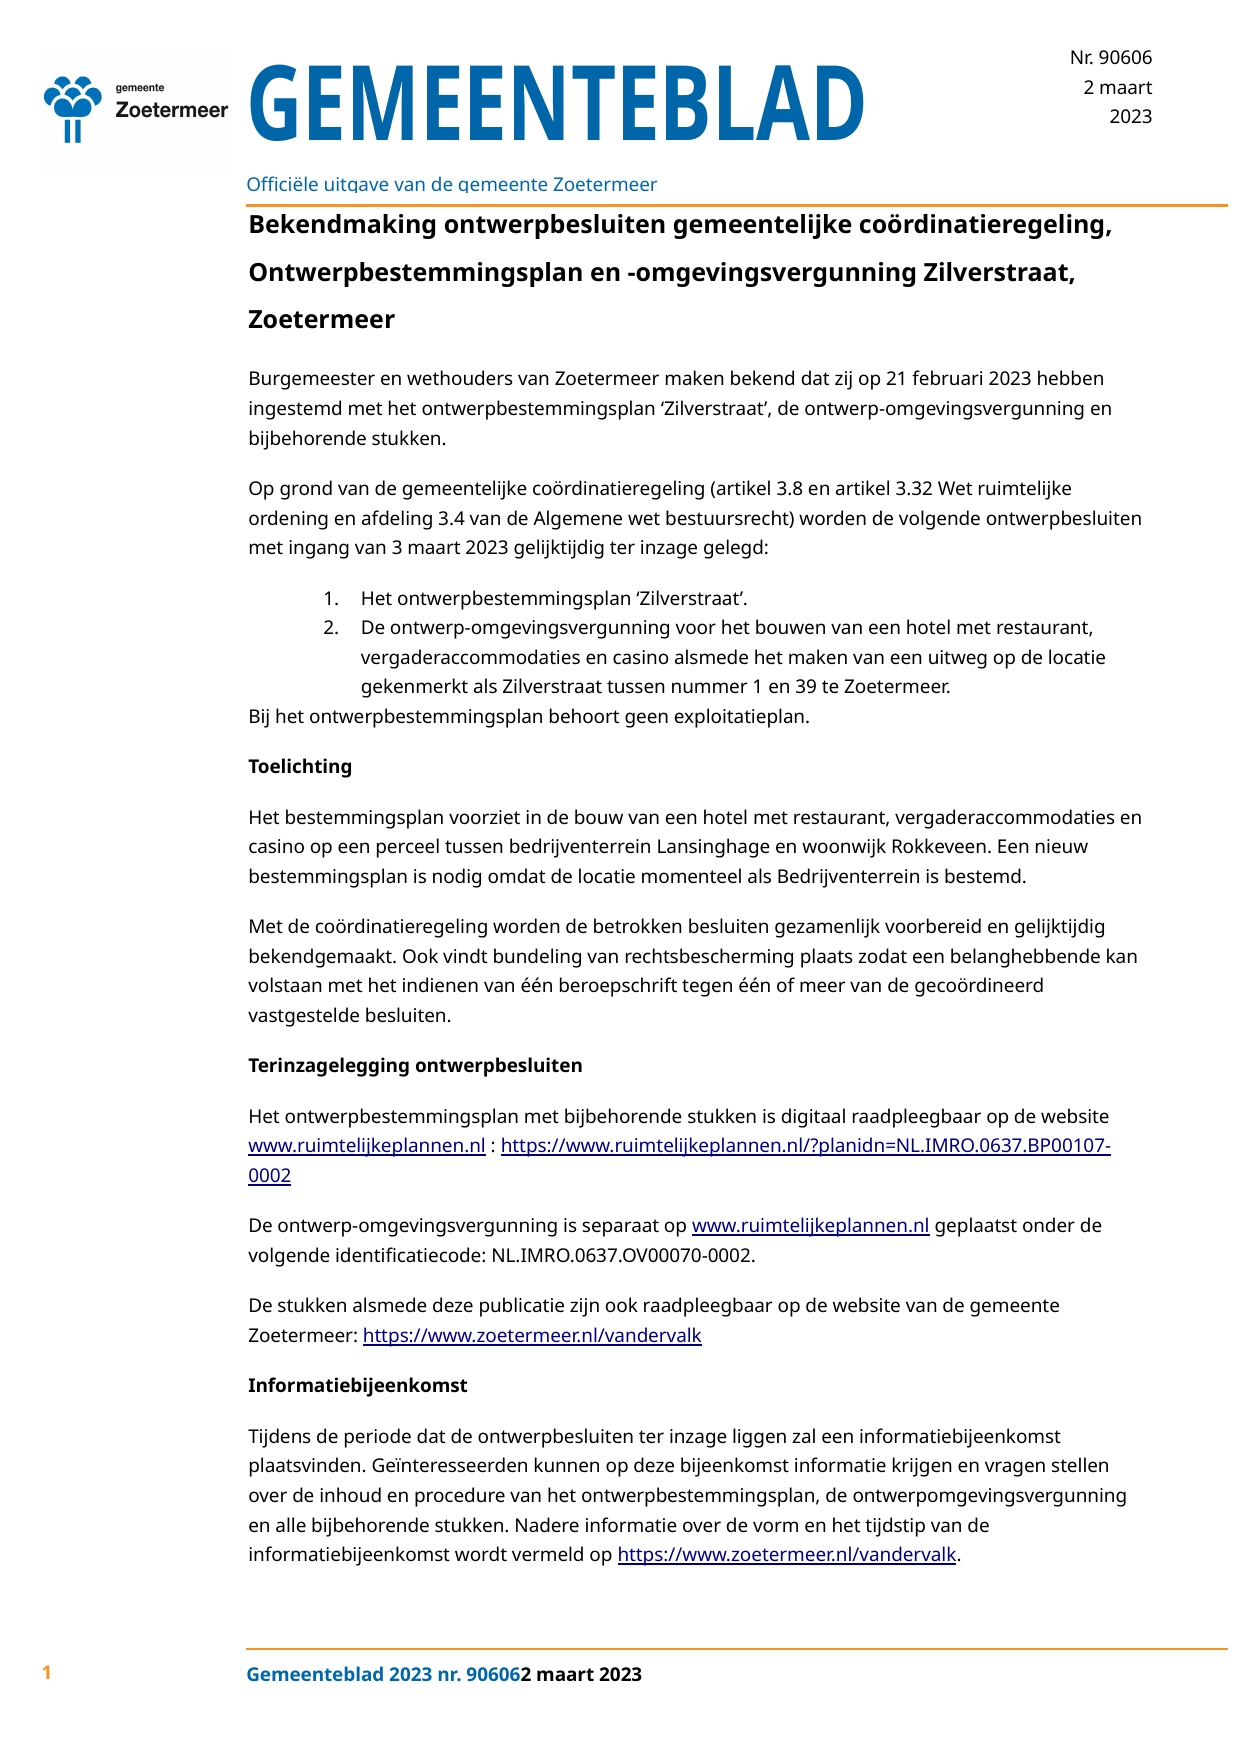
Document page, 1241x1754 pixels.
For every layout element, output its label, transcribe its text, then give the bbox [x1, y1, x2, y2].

text Burgemeester en wethouders van Zoetermeer maken bekend dat zij op 21 februari 2023 hebben ingestemd met het ontwerpbestemmingsplan ‘Zilverstraat’, de ontwerp-omgevingsvergunning en bijbehorende stukken. [248, 366, 1152, 450]
text De stukken alsmede deze publicatie zijn ook raadpleegbaar op de website van de gemeente Zoetermeer: https://www.zoetermeer.nl/vandervalk [248, 1293, 1152, 1348]
picture [41, 47, 231, 172]
text Tijdens de periode dat de ontwerpbesluiten ter inzage liggen zal een informatiebijeenkomst plaatsvinden. Geïnteresseerden kunnen op deze bijeenkomst informatie krijgen en vragen stellen over de inhoud en procedure van het ontwerpbestemmingsplan, de ontwerpomgevingsvergunning en alle bijbehorende stukken. Nadere informatie over de vorm en het tijdstip van de informatiebijeenkomst wordt vermeld op https://www.zoetermeer.nl/vandervalk. [248, 1423, 1152, 1567]
text Terinzagelegging ontwerpbesluiten [248, 1053, 1152, 1078]
text Bekendmaking ontwerpbesluiten gemeentelijke coördinatieregeling, Ontwerpbestemmingsplan en -omgevingsvergunning Zilverstraat, Zoetermeer [248, 207, 1152, 336]
list Het ontwerpbestemmingsplan ‘Zilverstraat’. [323, 585, 1152, 610]
text Bij het ontwerpbestemmingsplan behoort geen exploitatieplan. [248, 703, 1152, 729]
text Met de coördinatieregeling worden de betrokken besluiten gezamenlijk voorbereid en gelijktijdig bekendgemaakt. Ook vindt bundeling van rechtsbescherming plaats zodat een belanghebbende kan volstaan met het indienen van één beroepschrift tegen één of meer van de gecoördineerd vastgestelde besluiten. [248, 913, 1152, 1028]
text Het bestemmingsplan voorziet in de bouw van een hotel met restaurant, vergaderaccommodaties en casino op een perceel tussen bedrijventerrein Lansinghage en woonwijk Rokkeveen. Een nieuw bestemmingsplan is nodig omdat de locatie momenteel als Bedrijventerrein is bestemd. [248, 804, 1152, 889]
text Toelichting [248, 753, 1152, 779]
text Informatiebijeenkomst [248, 1373, 1152, 1398]
text Op grond van de gemeentelijke coördinatieregeling (artikel 3.8 en artikel 3.32 Wet ruimtelijke ordening en afdeling 3.4 van de Algemene wet bestuursrecht) worden de volgende ontwerpbesluiten met ingang van 3 maart 2023 gelijktijdig ter inzage gelegd: [248, 475, 1152, 560]
text Het ontwerpbestemmingsplan met bijbehorende stukken is digitaal raadpleegbaar op de website www.ruimtelijkeplannen.nl : https://www.ruimtelijkeplannen.nl/?planidn=NL.IMRO.0637.BP00107-0002 [248, 1103, 1152, 1188]
list De ontwerp-omgevingsvergunning voor het bouwen van een hotel met restaurant, vergaderaccommodaties en casino alsmede het maken van een uitweg op de locatie gekenmerkt als Zilverstraat tussen nummer 1 en 39 te Zoetermeer. [323, 614, 1152, 699]
text De ontwerp-omgevingsvergunning is separaat op www.ruimtelijkeplannen.nl geplaatst onder de volgende identificatiecode: NL.IMRO.0637.OV00070-0002. [248, 1213, 1152, 1268]
